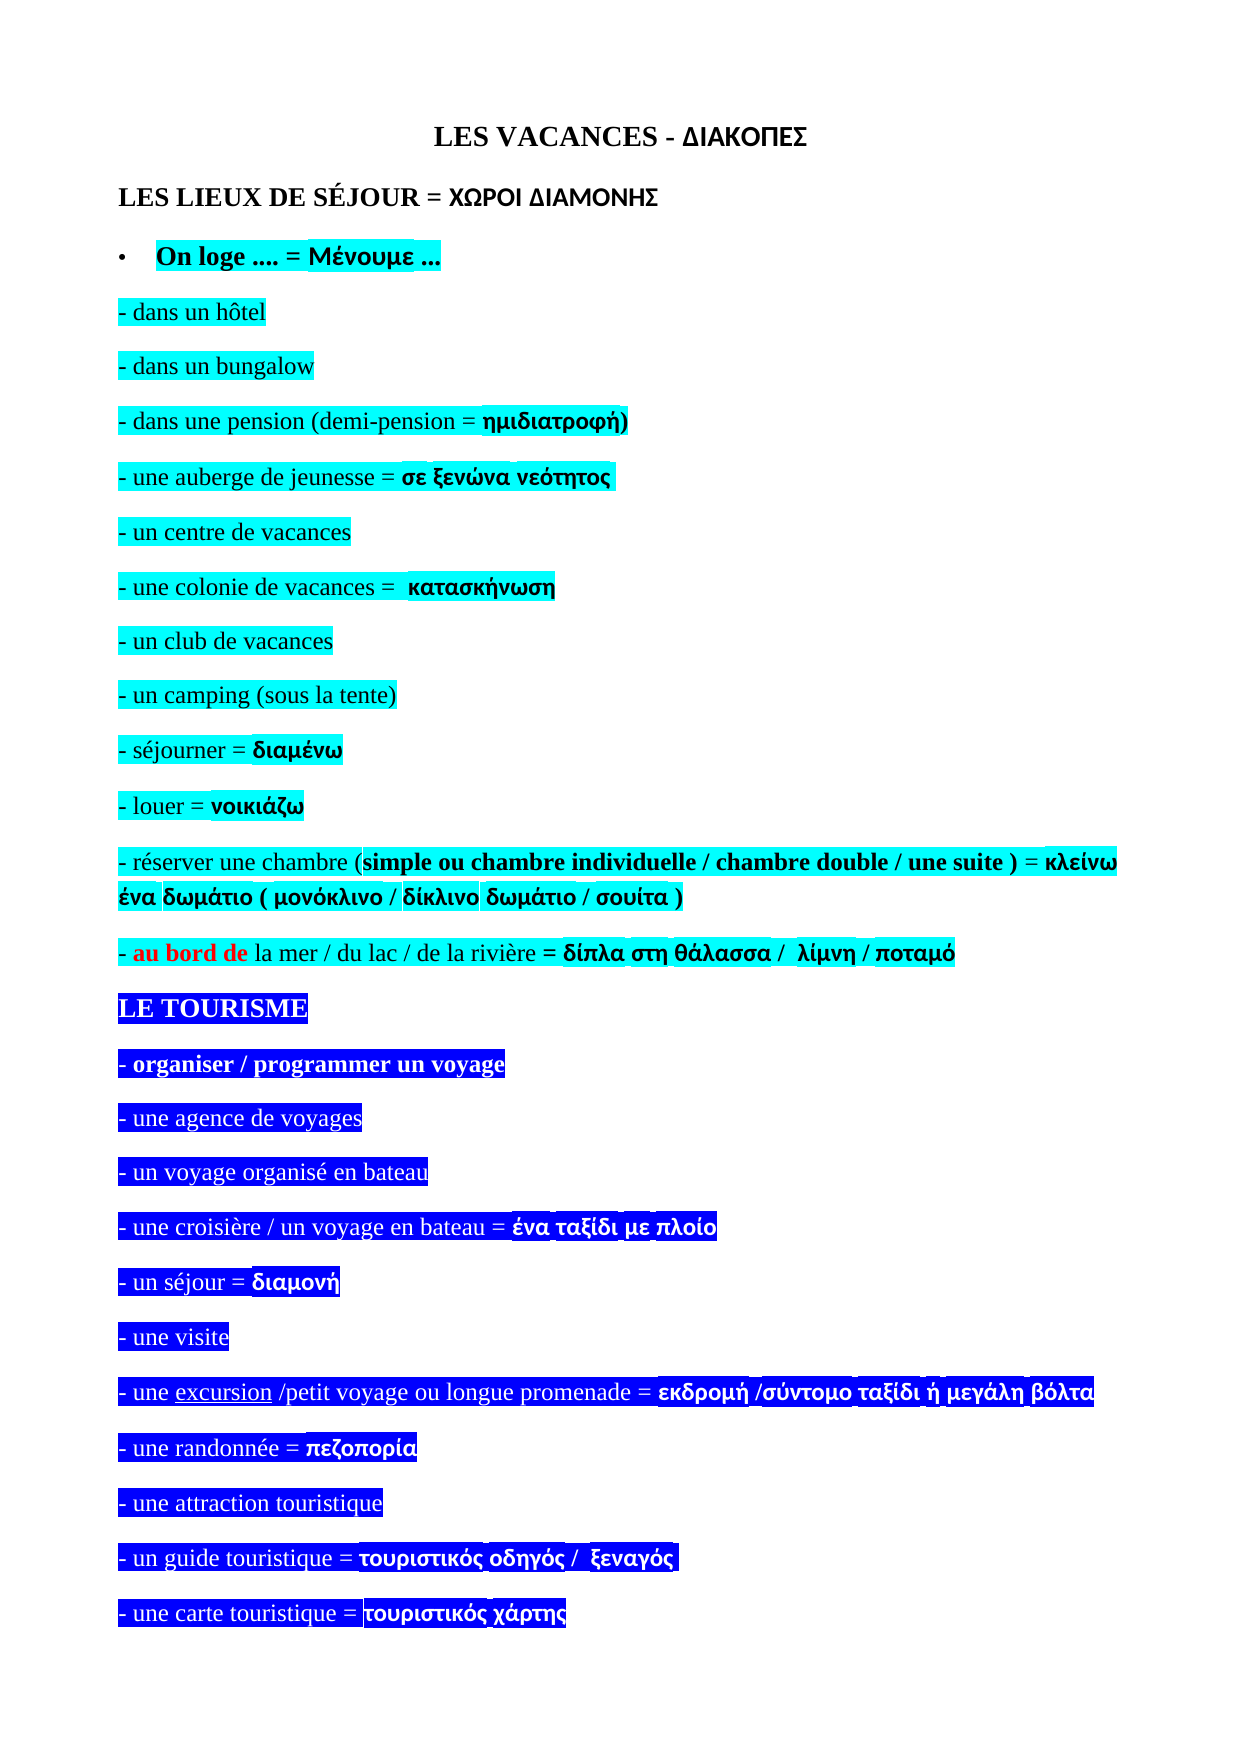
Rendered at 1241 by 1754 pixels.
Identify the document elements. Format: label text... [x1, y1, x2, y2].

text - organiser / programmer un voyage [118, 1049, 1122, 1078]
text - un séjour = διαμονή [118, 1266, 1122, 1297]
text - un guide touristique = τουριστικός οδηγός / ξεναγός [118, 1542, 1122, 1572]
text - une carte touristique = τουριστικός χάρτης [118, 1597, 1122, 1628]
text - un camping (sous la tente) [118, 680, 1122, 709]
text - une randonnée = πεζοπορία [118, 1432, 1122, 1462]
text - dans une pension (demi-pension = ημιδιατροφή) [118, 405, 1122, 436]
text - une croisière / un voyage en bateau = ένα ταξίδι με πλοίο [118, 1211, 1122, 1241]
text - réserver une chambre (simple ou chambre individuelle / chambre double / une suite ) = κλείνω ένα δωμάτιο ( μονόκλινο / δίκλινο δωμάτιο / σουίτα ) [118, 846, 1122, 911]
text - séjourner = διαμένω [118, 734, 1122, 765]
text - louer = νοικιάζω [118, 790, 1122, 821]
text - un voyage organisé en bateau [118, 1157, 1122, 1186]
text - dans un hôtel [118, 297, 1122, 326]
text - dans un bungalow [118, 351, 1122, 380]
text - un centre de vacances [118, 517, 1122, 546]
text - une colonie de vacances = κατασκήνωση [118, 571, 1122, 601]
text - une auberge de jeunesse = σε ξενώνα νεότητος [118, 461, 1122, 491]
text - une excursion /petit voyage ou longue promenade = εκδρομή /σύντομο ταξίδι ή μεγάλη βόλτα [118, 1376, 1216, 1407]
text - au bord de la mer / du lac / de la rivière = δίπλα στη θάλασσα / λίμνη / ποταμό [118, 937, 1122, 967]
text - une visite [118, 1322, 1122, 1351]
text - une agence de voyages [118, 1103, 1122, 1132]
text LES LIEUX DE SÉJOUR = ΧΩΡΟΙ ΔΙΑΜΟΝΗΣ [118, 180, 1122, 213]
text - un club de vacances [118, 626, 1122, 655]
text LES VACANCES - ΔΙΑΚΟΠΕΣ [118, 118, 1122, 154]
text LE TOURISME [118, 992, 1122, 1024]
text - une attraction touristique [118, 1488, 1122, 1517]
list On loge .... = Μένουμε ... [81, 239, 1122, 272]
